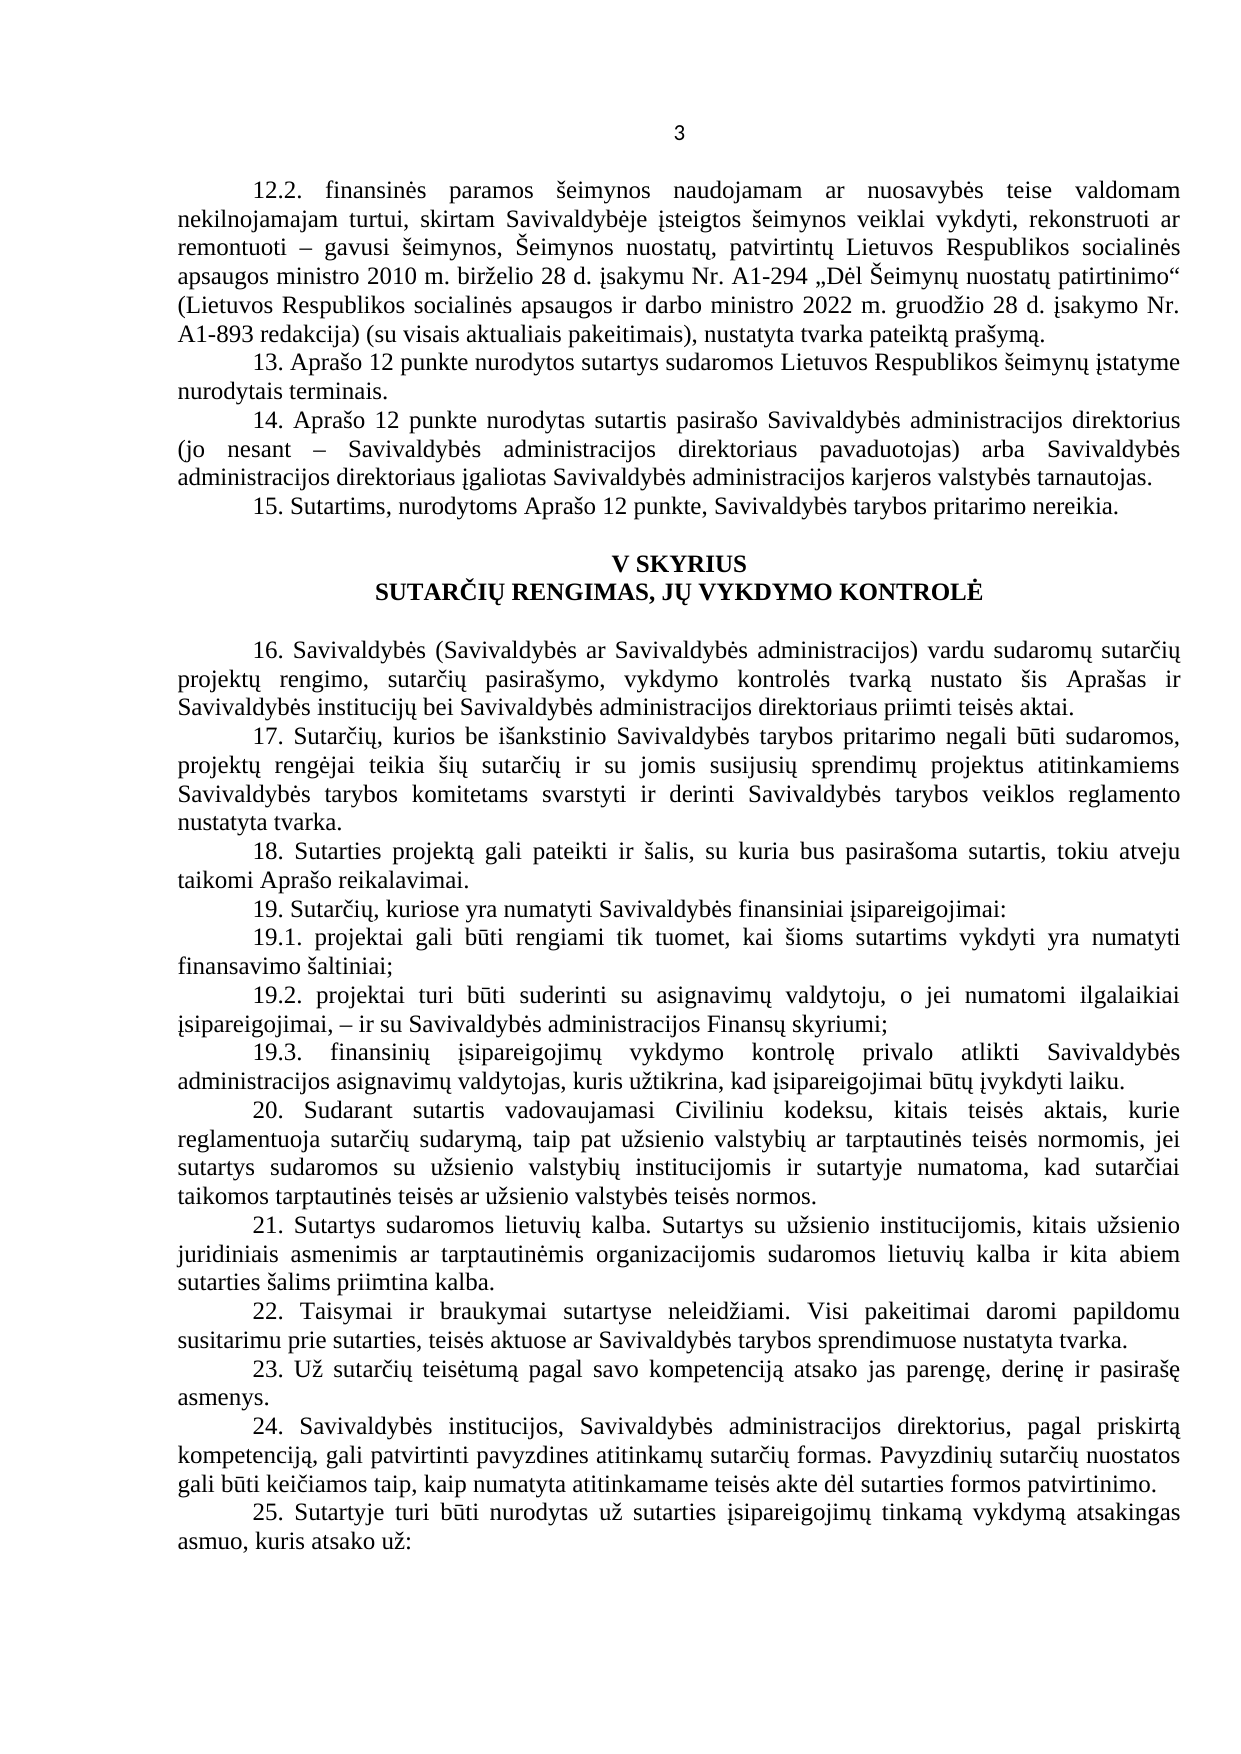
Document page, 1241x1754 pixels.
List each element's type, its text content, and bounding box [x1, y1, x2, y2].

text V SKYRIUS [177, 549, 1181, 577]
text 24. Savivaldybės institucijos, Savivaldybės administracijos direktorius, pagal priskirtą kompetenciją, gali patvirtinti pavyzdines atitinkamų sutarčių formas. Pavyzdinių sutarčių nuostatos gali būti keičiamos taip, kaip numatyta atitinkamame teisės akte dėl sutarties formos patvirtinimo. [177, 1411, 1181, 1497]
text 12.2. finansinės paramos šeimynos naudojamam ar nuosavybės teise valdomam nekilnojamajam turtui, skirtam Savivaldybėje įsteigtos šeimynos veiklai vykdyti, rekonstruoti ar remontuoti – gavusi šeimynos, Šeimynos nuostatų, patvirtintų Lietuvos Respublikos socialinės apsaugos ministro 2010 m. birželio 28 d. įsakymu Nr. A1-294 „Dėl Šeimynų nuostatų patirtinimo“ (Lietuvos Respublikos socialinės apsaugos ir darbo ministro 2022 m. gruodžio 28 d. įsakymo Nr. A1-893 redakcija) (su visais aktualiais pakeitimais), nustatyta tvarka pateiktą prašymą. [177, 175, 1181, 347]
text 20. Sudarant sutartis vadovaujamasi Civiliniu kodeksu, kitais teisės aktais, kurie reglamentuoja sutarčių sudarymą, taip pat užsienio valstybių ar tarptautinės teisės normomis, jei sutartys sudaromos su užsienio valstybių institucijomis ir sutartyje numatoma, kad sutarčiai taikomos tarptautinės teisės ar užsienio valstybės teisės normos. [177, 1095, 1181, 1210]
text 16. Savivaldybės (Savivaldybės ar Savivaldybės administracijos) vardu sudaromų sutarčių projektų rengimo, sutarčių pasirašymo, vykdymo kontrolės tvarką nustato šis Aprašas ir Savivaldybės institucijų bei Savivaldybės administracijos direktoriaus priimti teisės aktai. [177, 635, 1181, 721]
text 19.1. projektai gali būti rengiami tik tuomet, kai šioms sutartims vykdyti yra numatyti finansavimo šaltiniai; [177, 922, 1181, 980]
text 19.2. projektai turi būti suderinti su asignavimų valdytoju, o jei numatomi ilgalaikiai įsipareigojimai, – ir su Savivaldybės administracijos Finansų skyriumi; [177, 980, 1181, 1037]
text 17. Sutarčių, kurios be išankstinio Savivaldybės tarybos pritarimo negali būti sudaromos, projektų rengėjai teikia šių sutarčių ir su jomis susijusių sprendimų projektus atitinkamiems Savivaldybės tarybos komitetams svarstyti ir derinti Savivaldybės tarybos veiklos reglamento nustatyta tvarka. [177, 721, 1181, 836]
text 19. Sutarčių, kuriose yra numatyti Savivaldybės finansiniai įsipareigojimai: [177, 894, 1181, 922]
text 13. Aprašo 12 punkte nurodytos sutartys sudaromos Lietuvos Respublikos šeimynų įstatyme nurodytais terminais. [177, 347, 1181, 405]
text 14. Aprašo 12 punkte nurodytas sutartis pasirašo Savivaldybės administracijos direktorius (jo nesant – Savivaldybės administracijos direktoriaus pavaduotojas) arba Savivaldybės administracijos direktoriaus įgaliotas Savivaldybės administracijos karjeros valstybės tarnautojas. [177, 405, 1181, 491]
text 21. Sutartys sudaromos lietuvių kalba. Sutartys su užsienio institucijomis, kitais užsienio juridiniais asmenimis ar tarptautinėmis organizacijomis sudaromos lietuvių kalba ir kita abiem sutarties šalims priimtina kalba. [177, 1210, 1181, 1296]
text 25. Sutartyje turi būti nurodytas už sutarties įsipareigojimų tinkamą vykdymą atsakingas asmuo, kuris atsako už: [177, 1497, 1181, 1555]
text 15. Sutartims, nurodytoms Aprašo 12 punkte, Savivaldybės tarybos pritarimo nereikia. [177, 491, 1181, 520]
text 18. Sutarties projektą gali pateikti ir šalis, su kuria bus pasirašoma sutartis, tokiu atveju taikomi Aprašo reikalavimai. [177, 836, 1181, 894]
text 19.3. finansinių įsipareigojimų vykdymo kontrolę privalo atlikti Savivaldybės administracijos asignavimų valdytojas, kuris užtikrina, kad įsipareigojimai būtų įvykdyti laiku. [177, 1037, 1181, 1095]
text 22. Taisymai ir braukymai sutartyse neleidžiami. Visi pakeitimai daromi papildomu susitarimu prie sutarties, teisės aktuose ar Savivaldybės tarybos sprendimuose nustatyta tvarka. [177, 1296, 1181, 1354]
text 23. Už sutarčių teisėtumą pagal savo kompetenciją atsako jas parengę, derinę ir pasirašę asmenys. [177, 1354, 1181, 1411]
text SUTARČIŲ RENGIMAS, JŲ VYKDYMO KONTROLĖ [177, 577, 1181, 606]
